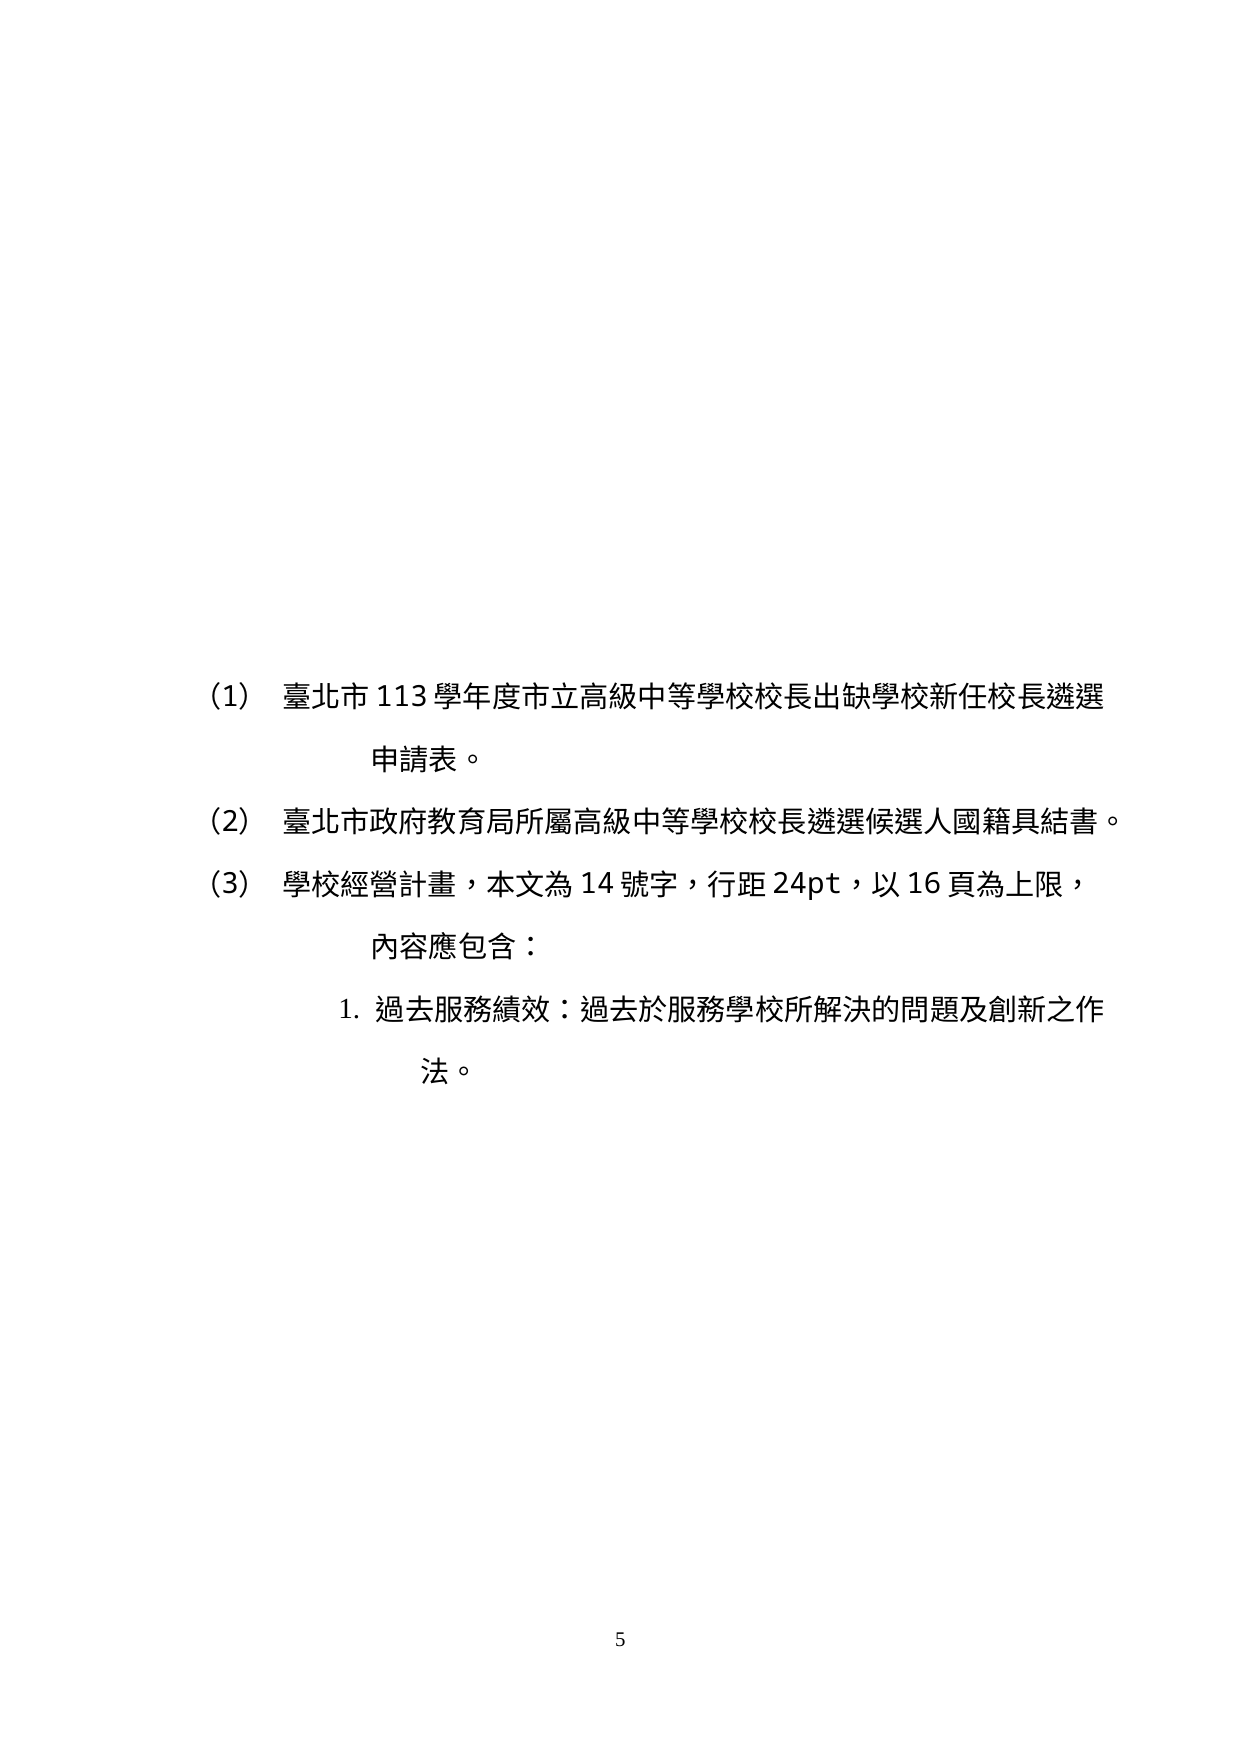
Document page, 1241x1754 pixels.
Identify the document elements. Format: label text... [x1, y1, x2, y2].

list 臺北市政府教育局所屬高級中等學校校長遴選候選人國籍具結書。 [192, 778, 1113, 841]
list 臺北市113學年度市立高級中等學校校長出缺學校新任校長遴選申請表。 [192, 653, 1113, 778]
list 過去服務績效：過去於服務學校所解決的問題及創新之作法。 [338, 966, 1113, 1091]
list 學校經營計畫，本文為14號字，行距24pt，以16頁為上限，內容應包含： [192, 841, 1113, 966]
